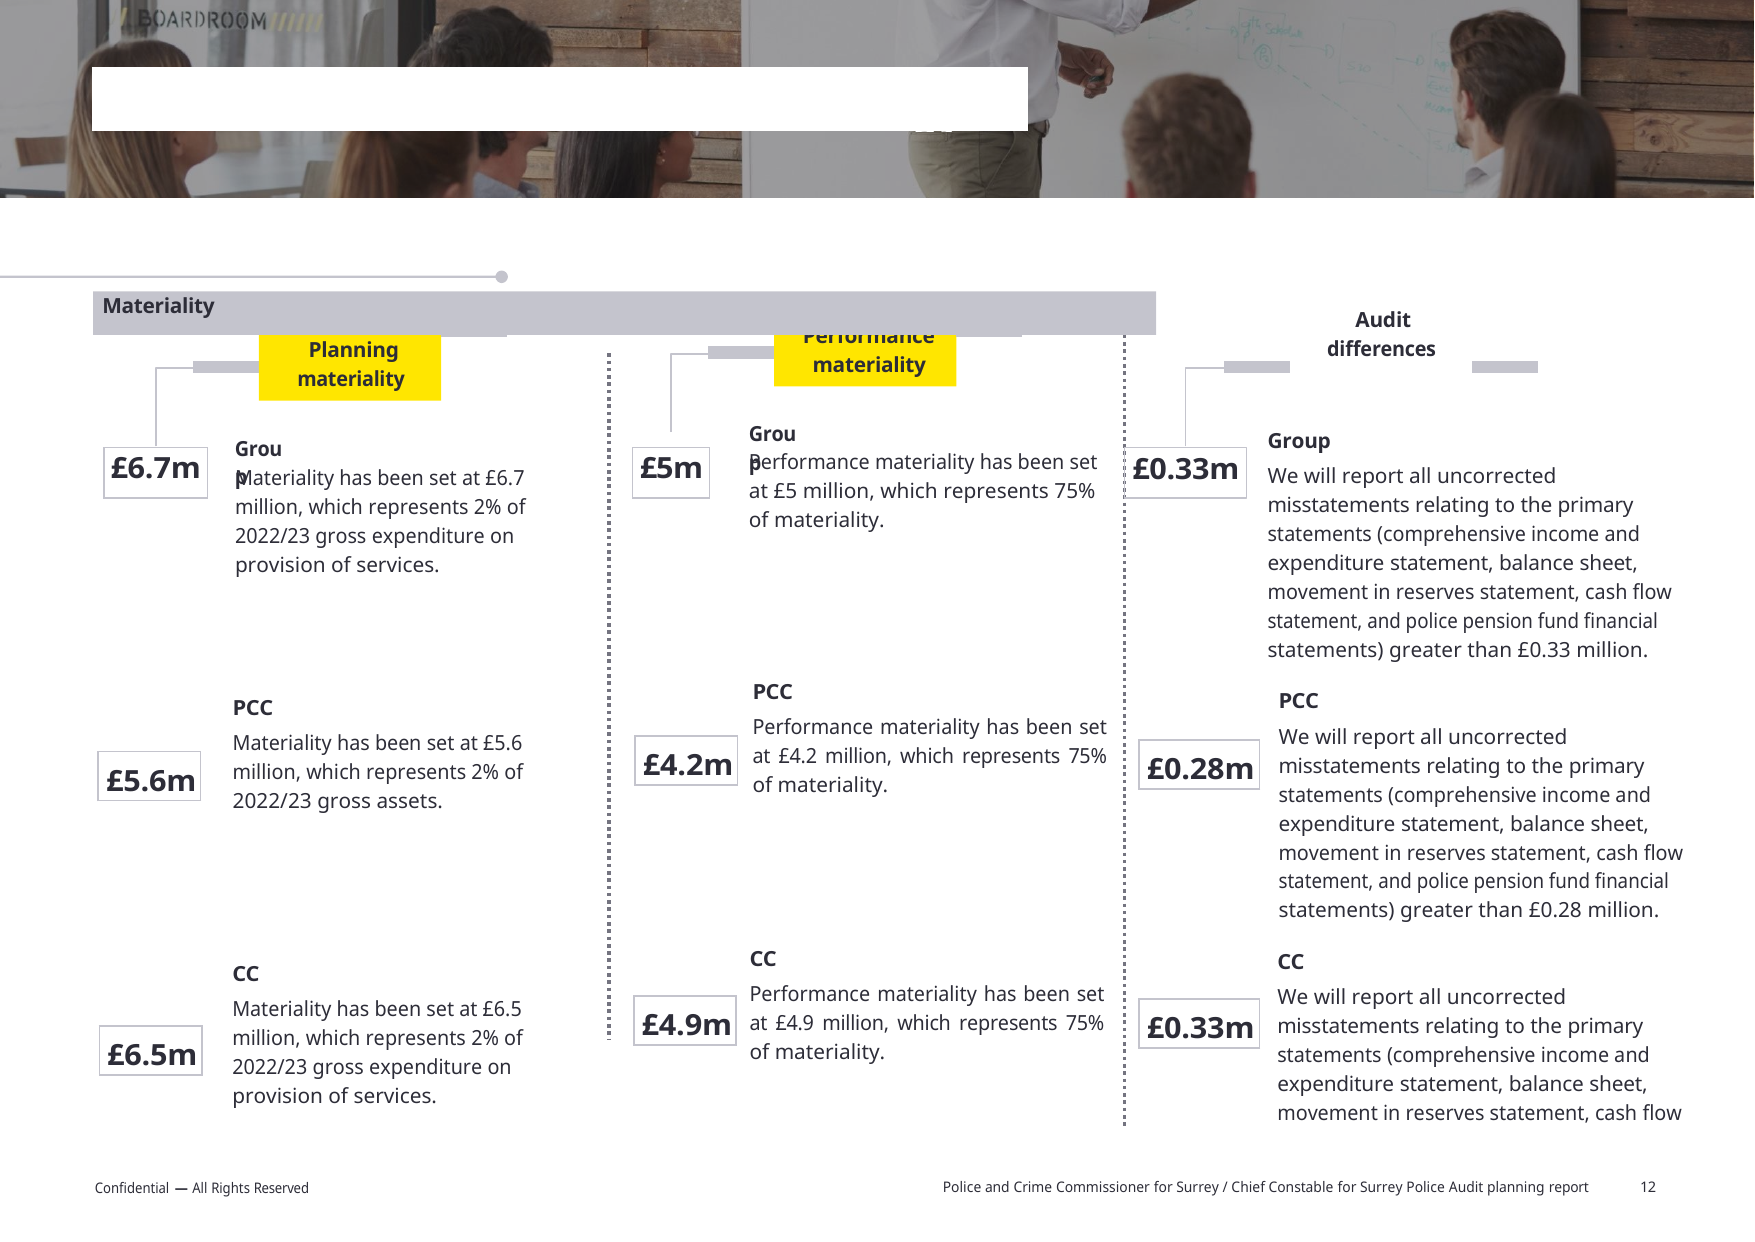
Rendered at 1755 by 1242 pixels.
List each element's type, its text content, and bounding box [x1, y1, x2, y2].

text Materiality has been set at £5.6 million, which represents 2% of 2022/23 gross assets. [232, 728, 534, 815]
subtitle CC [749, 944, 1107, 973]
text £0.28m [1147, 748, 1259, 788]
subtitle CC [232, 959, 534, 987]
text [99, 752, 200, 800]
text Materiality has been set at £6.5 million, which represents 2% of 2022/23 gross expenditure on provision of services. [232, 994, 534, 1109]
subtitle CC [1277, 947, 1754, 975]
text £0.33m [1147, 1007, 1259, 1047]
text £5.6m [106, 760, 200, 800]
text £4.9m [641, 1004, 735, 1044]
text Performance materiality has been set at £4.2 million, which represents 75% of materiality. [752, 712, 1107, 799]
subtitle Group [1267, 426, 1754, 454]
text £6.5m [107, 1035, 201, 1074]
text We will report all uncorrected misstatements relating to the primary statements (comprehensive income and expenditure statement, balance sheet, movement in reserves statement, cash flow statement, and police pension fund financial statements) greater than £0.33 million. [1267, 461, 1703, 663]
text Performance materiality has been set at £5 million, which represents 75% of materiality. [749, 447, 1107, 533]
subtitle PCC [752, 677, 1107, 705]
text We will report all uncorrected misstatements relating to the primary statements (comprehensive income and expenditure statement, balance sheet, movement in reserves statement, cash flow [1277, 982, 1713, 1126]
text Materiality has been set at £6.7 million, which represents 2% of 2022/23 gross expenditure on provision of services. [235, 463, 534, 579]
text [636, 737, 737, 784]
text £4.2m [643, 744, 737, 784]
text [635, 997, 735, 1044]
subtitle PCC [232, 693, 534, 722]
text Performance materiality has been set at £4.9 million, which represents 75% of materiality. [749, 979, 1104, 1066]
text [1140, 1000, 1259, 1047]
subtitle PCC [1278, 686, 1754, 715]
text [1140, 741, 1259, 788]
text [100, 1027, 201, 1074]
text We will report all uncorrected misstatements relating to the primary statements (comprehensive income and expenditure statement, balance sheet, movement in reserves statement, cash flow statement, and police pension fund financial statements) greater than £0.28 million. [1278, 722, 1703, 924]
text Audit differences [1327, 305, 1472, 362]
